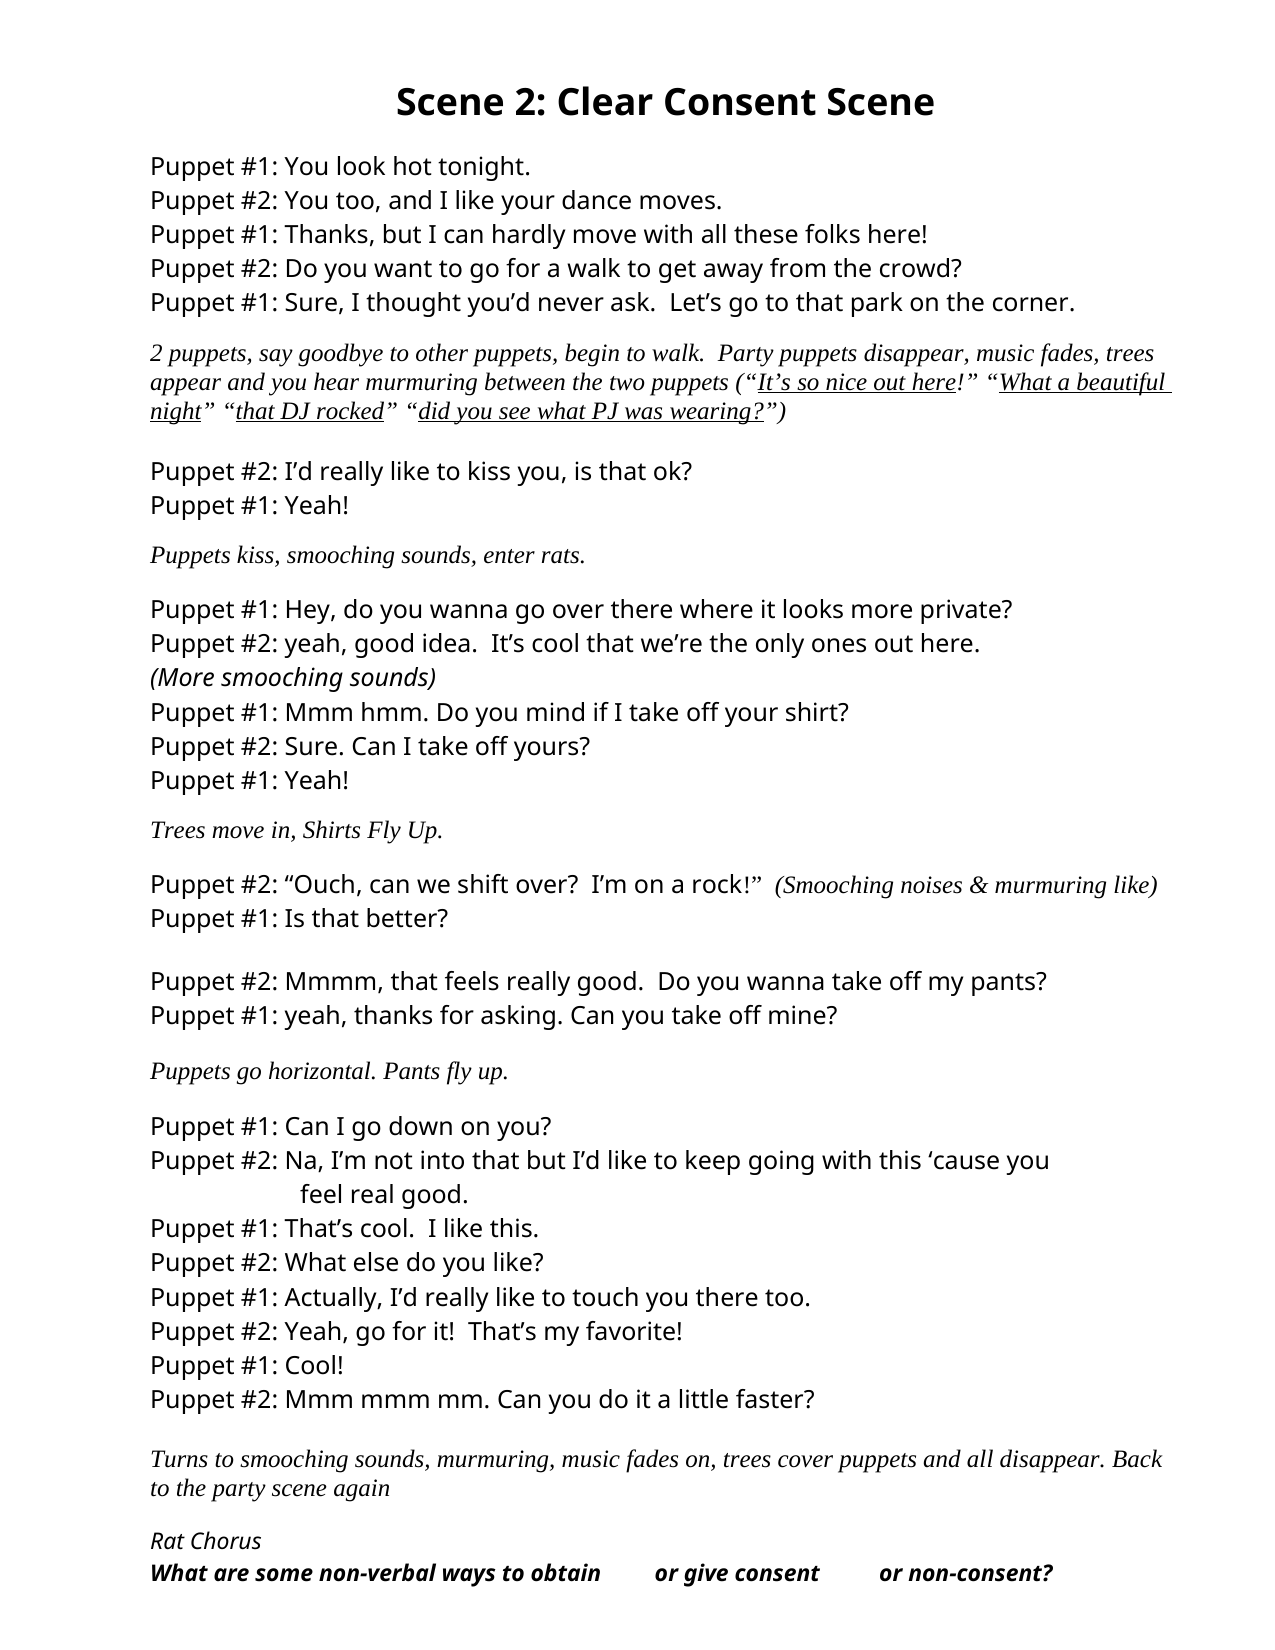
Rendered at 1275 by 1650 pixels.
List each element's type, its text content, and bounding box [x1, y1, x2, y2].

text Puppet #1: Thanks, but I can hardly move with all these folks here! [150, 217, 1181, 251]
text Puppet #1: Yeah! [150, 762, 1181, 796]
text Trees move in, Shirts Fly Up. [150, 816, 1181, 844]
text Puppet #2: “Ouch, can we shift over? I’m on a rock!” (Smooching noises & murmuring like) [150, 867, 1181, 901]
text Puppet #2: Sure. Can I take off yours? [150, 728, 1181, 762]
text Puppet #1: Sure, I thought you’d never ask. Let’s go to that park on the corner. [150, 285, 1181, 319]
text Puppet #1: Actually, I’d really like to touch you there too. [150, 1279, 1181, 1313]
text Puppet #2: What else do you like? [150, 1245, 1181, 1279]
text Puppet #2: Mmmm, that feels really good. Do you wanna take off my pants? [150, 964, 1181, 998]
text Puppet #2: Mmm mmm mm. Can you do it a little faster? [150, 1381, 1181, 1415]
text Puppet #1: Mmm hmm. Do you mind if I take off your shirt? [150, 694, 1181, 728]
text (More smooching sounds) [150, 660, 1181, 694]
text Puppets go horizontal. Pants fly up. [150, 1056, 1181, 1085]
text Puppet #1: That’s cool. I like this. [150, 1211, 1181, 1245]
text Puppet #1: yeah, thanks for asking. Can you take off mine? [150, 998, 1181, 1032]
text Puppet #2: Do you want to go for a walk to get away from the crowd? [150, 251, 1181, 285]
text Puppet #1: Hey, do you wanna go over there where it looks more private? [150, 592, 1181, 626]
text Puppet #2: I’d really like to kiss you, is that ok? [150, 453, 1181, 487]
text 2 puppets, say goodbye to other puppets, begin to walk. Party puppets disappear, music fades, trees appear and you hear murmuring between the two puppets (“It’s so nice out here!” “What a beautiful night” “that DJ rocked” “did you see what PJ was wearing?”) [150, 338, 1181, 424]
text Puppet #2: Yeah, go for it! That’s my favorite! [150, 1313, 1181, 1347]
text Puppet #2: You too, and I like your dance moves. [150, 183, 1181, 217]
text Puppet #1: You look hot tonight. [150, 149, 1181, 183]
text Puppet #1: Is that better? [150, 901, 1181, 935]
text Turns to smooching sounds, murmuring, music fades on, trees cover puppets and all disappear. Back to the party scene again [150, 1444, 1181, 1502]
text Puppet #2: Na, I’m not into that but I’d like to keep going with this ‘cause you feel real good. [150, 1143, 1181, 1211]
text Puppet #1: Cool! [150, 1347, 1181, 1381]
text Puppet #1: Yeah! [150, 487, 1181, 521]
text Rat Chorus [150, 1525, 1181, 1557]
text Puppet #2: yeah, good idea. It’s cool that we’re the only ones out here. [150, 626, 1181, 660]
text Puppets kiss, smooching sounds, enter rats. [150, 541, 1181, 569]
text Scene 2: Clear Consent Scene [150, 75, 1181, 126]
text What are some non-verbal ways to obtain or give consent or non-consent? [150, 1557, 1181, 1588]
text Puppet #1: Can I go down on you? [150, 1109, 1181, 1143]
